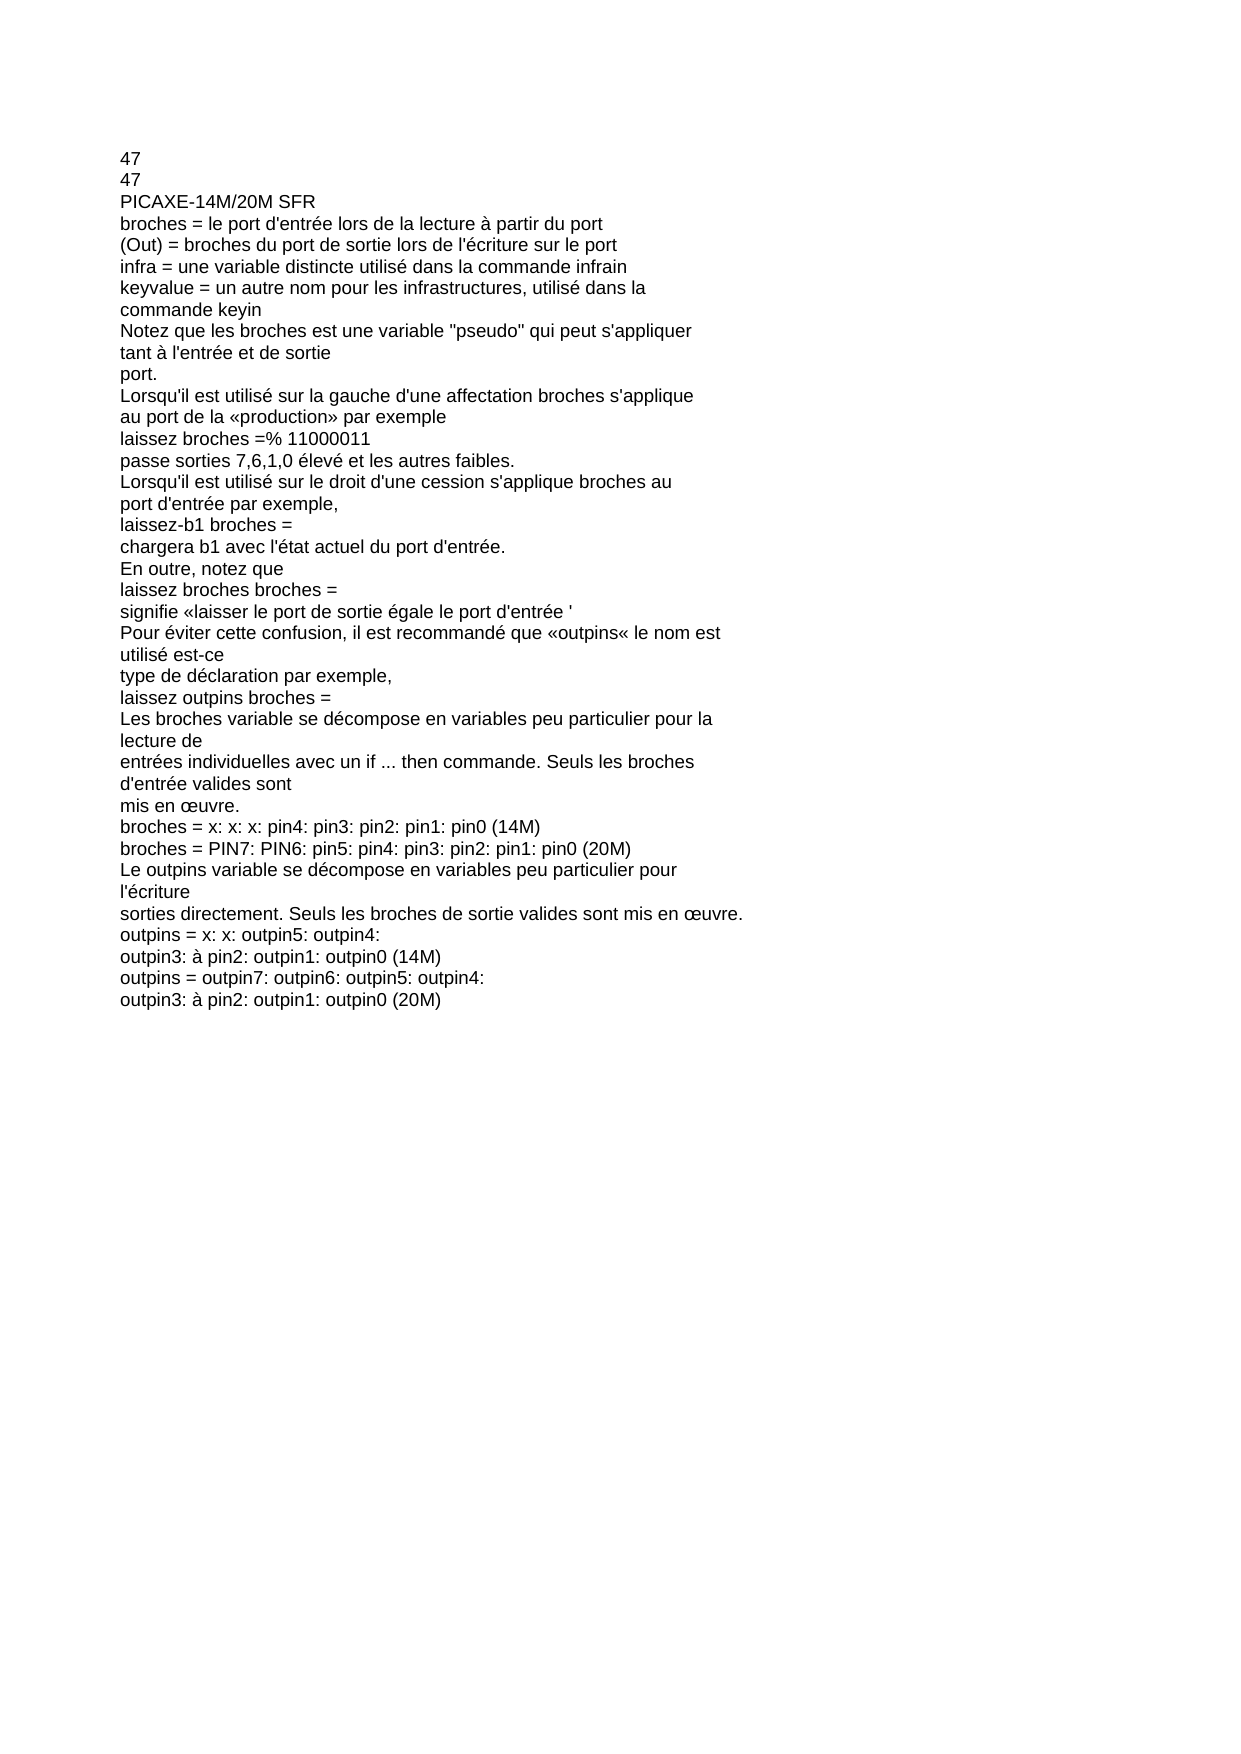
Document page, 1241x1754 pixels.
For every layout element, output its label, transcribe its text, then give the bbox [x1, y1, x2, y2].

text au port de la «production» par exemple [120, 406, 1120, 428]
text outpins = outpin7: outpin6: outpin5: outpin4: [120, 967, 1120, 988]
text d'entrée valides sont [120, 773, 1120, 794]
text laissez outpins broches = [120, 687, 1120, 708]
text outpins = x: x: outpin5: outpin4: [120, 924, 1120, 945]
text tant à l'entrée et de sortie [120, 342, 1120, 363]
text 47 [120, 148, 1120, 169]
text laissez-b1 broches = [120, 514, 1120, 536]
text port d'entrée par exemple, [120, 493, 1120, 514]
text broches = x: x: x: pin4: pin3: pin2: pin1: pin0 (14M) [120, 816, 1120, 838]
text 47 [120, 169, 1120, 191]
text outpin3: à pin2: outpin1: outpin0 (20M) [120, 988, 1120, 1010]
text outpin3: à pin2: outpin1: outpin0 (14M) [120, 945, 1120, 967]
text commande keyin [120, 298, 1120, 320]
text Notez que les broches est une variable "pseudo" qui peut s'appliquer [120, 320, 1120, 342]
text utilisé est-ce [120, 643, 1120, 665]
text mis en œuvre. [120, 794, 1120, 816]
text Les broches variable se décompose en variables peu particulier pour la [120, 708, 1120, 730]
text chargera b1 avec l'état actuel du port d'entrée. [120, 536, 1120, 557]
text broches = PIN7: PIN6: pin5: pin4: pin3: pin2: pin1: pin0 (20M) [120, 838, 1120, 859]
text laissez broches =% 11000011 [120, 428, 1120, 449]
text laissez broches broches = [120, 579, 1120, 600]
text signifie «laisser le port de sortie égale le port d'entrée ' [120, 600, 1120, 622]
text keyvalue = un autre nom pour les infrastructures, utilisé dans la [120, 277, 1120, 298]
text lecture de [120, 730, 1120, 751]
text En outre, notez que [120, 557, 1120, 579]
text port. [120, 363, 1120, 385]
text Lorsqu'il est utilisé sur la gauche d'une affectation broches s'applique [120, 385, 1120, 406]
text Le outpins variable se décompose en variables peu particulier pour [120, 859, 1120, 881]
text PICAXE-14M/20M SFR [120, 191, 1120, 212]
text (Out) = broches du port de sortie lors de l'écriture sur le port [120, 234, 1120, 255]
text entrées individuelles avec un if ... then commande. Seuls les broches [120, 751, 1120, 773]
text passe sorties 7,6,1,0 élevé et les autres faibles. [120, 449, 1120, 471]
text broches = le port d'entrée lors de la lecture à partir du port [120, 212, 1120, 234]
text l'écriture [120, 881, 1120, 902]
text sorties directement. Seuls les broches de sortie valides sont mis en œuvre. [120, 902, 1120, 924]
text infra = une variable distincte utilisé dans la commande infrain [120, 255, 1120, 277]
text Pour éviter cette confusion, il est recommandé que «outpins« le nom est [120, 622, 1120, 643]
text type de déclaration par exemple, [120, 665, 1120, 687]
text Lorsqu'il est utilisé sur le droit d'une cession s'applique broches au [120, 471, 1120, 493]
